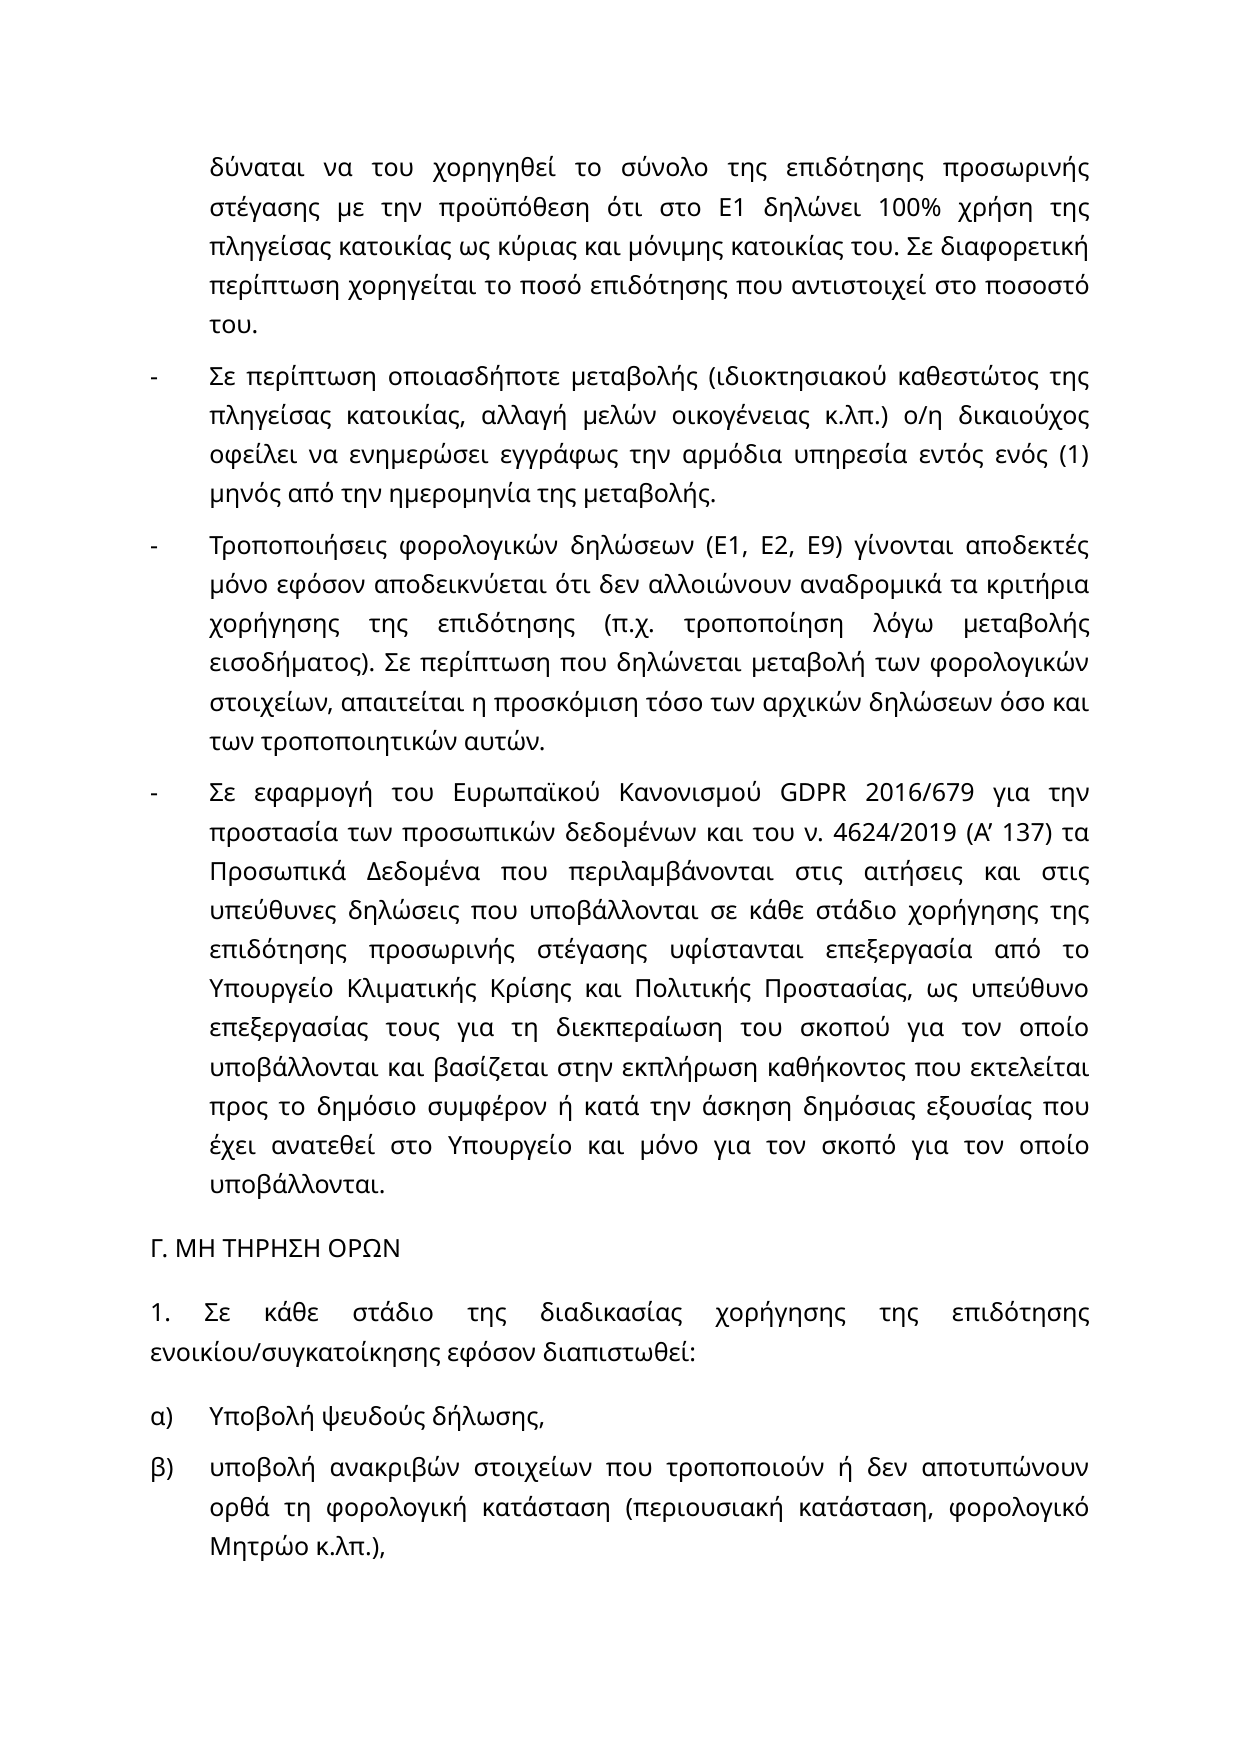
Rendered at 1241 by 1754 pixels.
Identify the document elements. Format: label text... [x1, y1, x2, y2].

list - Τροποποιήσεις φορολογικών δηλώσεων (Ε1, Ε2, Ε9) γίνονται αποδεκτές μόνο εφόσον αποδεικνύεται ότι δεν αλλοιώνουν αναδρομικά τα κριτήρια χορήγησης της επιδότησης (π.χ. τροποποίηση λόγω μεταβολής εισοδήματος). Σε περίπτωση που δηλώνεται μεταβολή των φορολογικών στοιχείων, απαιτείται η προσκόμιση τόσο των αρχικών δηλώσεων όσο και των τροποποιητικών αυτών. [150, 527, 1090, 757]
list β) υποβολή ανακριβών στοιχείων που τροποποιούν ή δεν αποτυπώνουν ορθά τη φορολογική κατάσταση (περιουσιακή κατάσταση, φορολογικό Μητρώο κ.λπ.), [150, 1450, 1090, 1562]
list δύναται να του χορηγηθεί το σύνολο της επιδότησης προσωρινής στέγασης με την προϋπόθεση ότι στο Ε1 δηλώνει 100% χρήση της πληγείσας κατοικίας ως κύριας και μόνιμης κατοικίας του. Σε διαφορετική περίπτωση χορηγείται το ποσό επιδότησης που αντιστοιχεί στο ποσοστό του. [150, 150, 1090, 341]
list - Σε περίπτωση οποιασδήποτε μεταβολής (ιδιοκτησιακού καθεστώτος της πληγείσας κατοικίας, αλλαγή μελών οικογένειας κ.λπ.) ο/η δικαιούχος οφείλει να ενημερώσει εγγράφως την αρμόδια υπηρεσία εντός ενός (1) μηνός από την ημερομηνία της μεταβολής. [150, 358, 1090, 510]
list α) Υποβολή ψευδούς δήλωσης, [150, 1398, 1090, 1432]
text Γ. ΜΗ ΤΗΡΗΣΗ ΟΡΩΝ [150, 1231, 1090, 1265]
list - Σε εφαρμογή του Ευρωπαϊκού Κανονισμού GDPR 2016/679 για την προστασία των προσωπικών δεδομένων και του ν. 4624/2019 (Α’ 137) τα Προσωπικά Δεδομένα που περιλαμβάνονται στις αιτήσεις και στις υπεύθυνες δηλώσεις που υποβάλλονται σε κάθε στάδιο χορήγησης της επιδότησης προσωρινής στέγασης υφίστανται επεξεργασία από το Υπουργείο Κλιματικής Κρίσης και Πολιτικής Προστασίας, ως υπεύθυνο επεξεργασίας τους για τη διεκπεραίωση του σκοπού για τον οποίο υποβάλλονται και βασίζεται στην εκπλήρωση καθήκοντος που εκτελείται προς το δημόσιο συμφέρον ή κατά την άσκηση δημόσιας εξουσίας που έχει ανατεθεί στο Υπουργείο και μόνο για τον σκοπό για τον οποίο υποβάλλονται. [150, 775, 1090, 1201]
text 1. Σε κάθε στάδιο της διαδικασίας χορήγησης της επιδότησης ενοικίου/συγκατοίκησης εφόσον διαπιστωθεί: [150, 1295, 1090, 1368]
